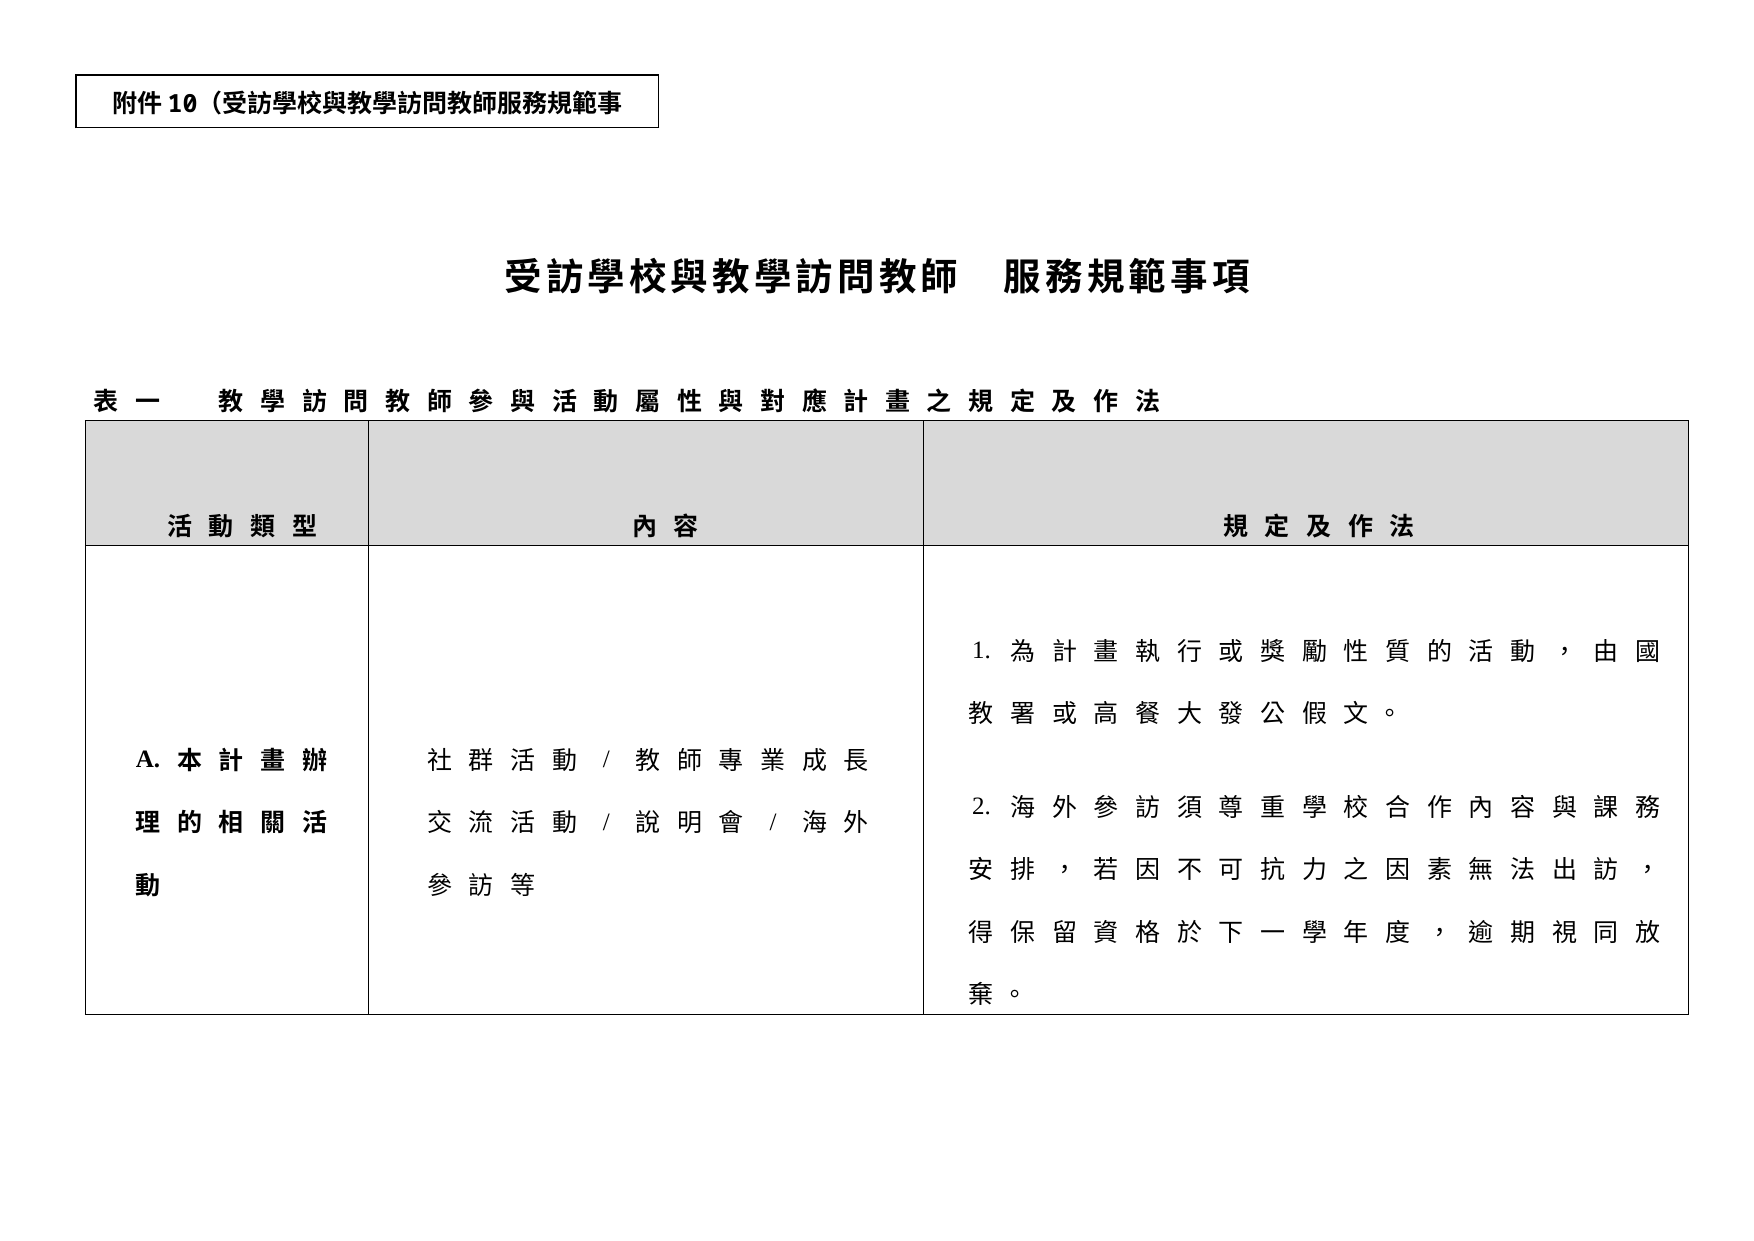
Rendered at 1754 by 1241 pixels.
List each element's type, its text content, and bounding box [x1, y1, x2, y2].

table_cell A.本計畫辦理的相關活動 [86, 546, 368, 1014]
text 附件10（受訪學校與教學訪問教師服務規範事項） [92, 83, 643, 119]
table_header 規定及作法 [924, 421, 1688, 545]
table_header 內容 [369, 421, 923, 545]
table_cell 社群活動/教師專業成長交流活動/說明會/海外參訪等 [369, 546, 923, 1014]
table_cell 1.為計畫執行或獎勵性質的活動，由國教署或高餐大發公假文。 2.海外參訪須尊重學校合作內容與課務安排，若因不可抗力之因素無法出訪，得保留資格於下一學年度，逾期視同放棄。 [924, 546, 1688, 1014]
text 受訪學校與教學訪問教師 服務規範事項 [85, 232, 1669, 295]
table_header 活動類型 [86, 421, 368, 545]
text 表一 教學訪問教師參與活動屬性與對應計畫之規定及作法 [85, 357, 1669, 420]
